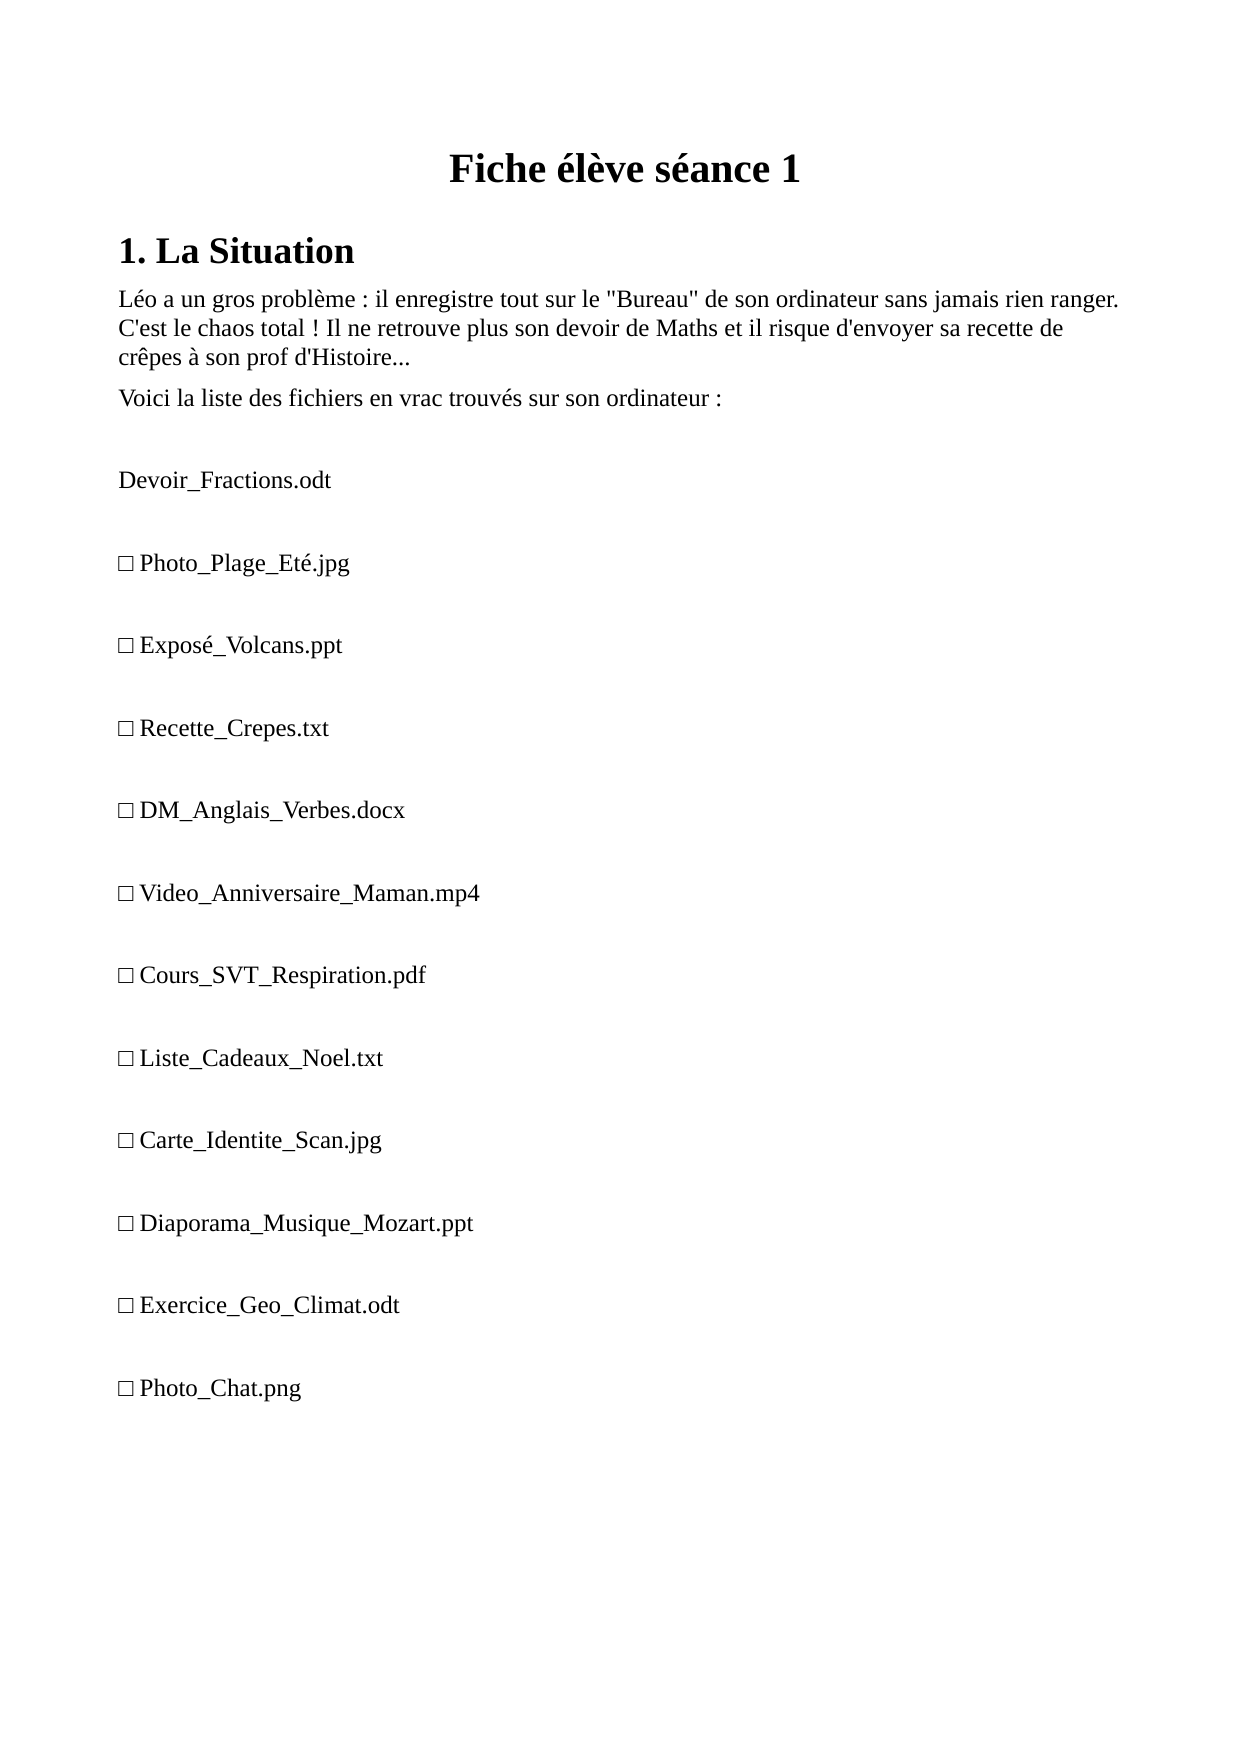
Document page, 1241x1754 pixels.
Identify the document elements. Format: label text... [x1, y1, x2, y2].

text Léo a un gros problème : il enregistre tout sur le "Bureau" de son ordinateur sans jamais rien ranger. C'est le chaos total ! Il ne retrouve plus son devoir de Maths et il risque d'envoyer sa recette de crêpes à son prof d'Histoire... [118, 284, 1122, 370]
text □ DM_Anglais_Verbes.docx [118, 795, 1122, 824]
text □ Carte_Identite_Scan.jpg [118, 1125, 1122, 1154]
text □ Recette_Crepes.txt [118, 713, 1122, 742]
subtitle Fiche élève séance 1 [118, 143, 1122, 191]
text □ Exposé_Volcans.ppt [118, 630, 1122, 659]
text □ Photo_Chat.png [118, 1373, 1122, 1402]
text □ Diaporama_Musique_Mozart.ppt [118, 1208, 1122, 1237]
text □ Video_Anniversaire_Maman.mp4 [118, 878, 1122, 907]
text Devoir_Fractions.odt [118, 465, 1122, 494]
text □ Cours_SVT_Respiration.pdf [118, 960, 1122, 989]
text Voici la liste des fichiers en vrac trouvés sur son ordinateur : [118, 383, 1122, 412]
text □ Exercice_Geo_Climat.odt [118, 1290, 1122, 1319]
subtitle 1. La Situation [118, 228, 1122, 272]
text □ Liste_Cadeaux_Noel.txt [118, 1043, 1122, 1072]
text □ Photo_Plage_Eté.jpg [118, 548, 1122, 577]
